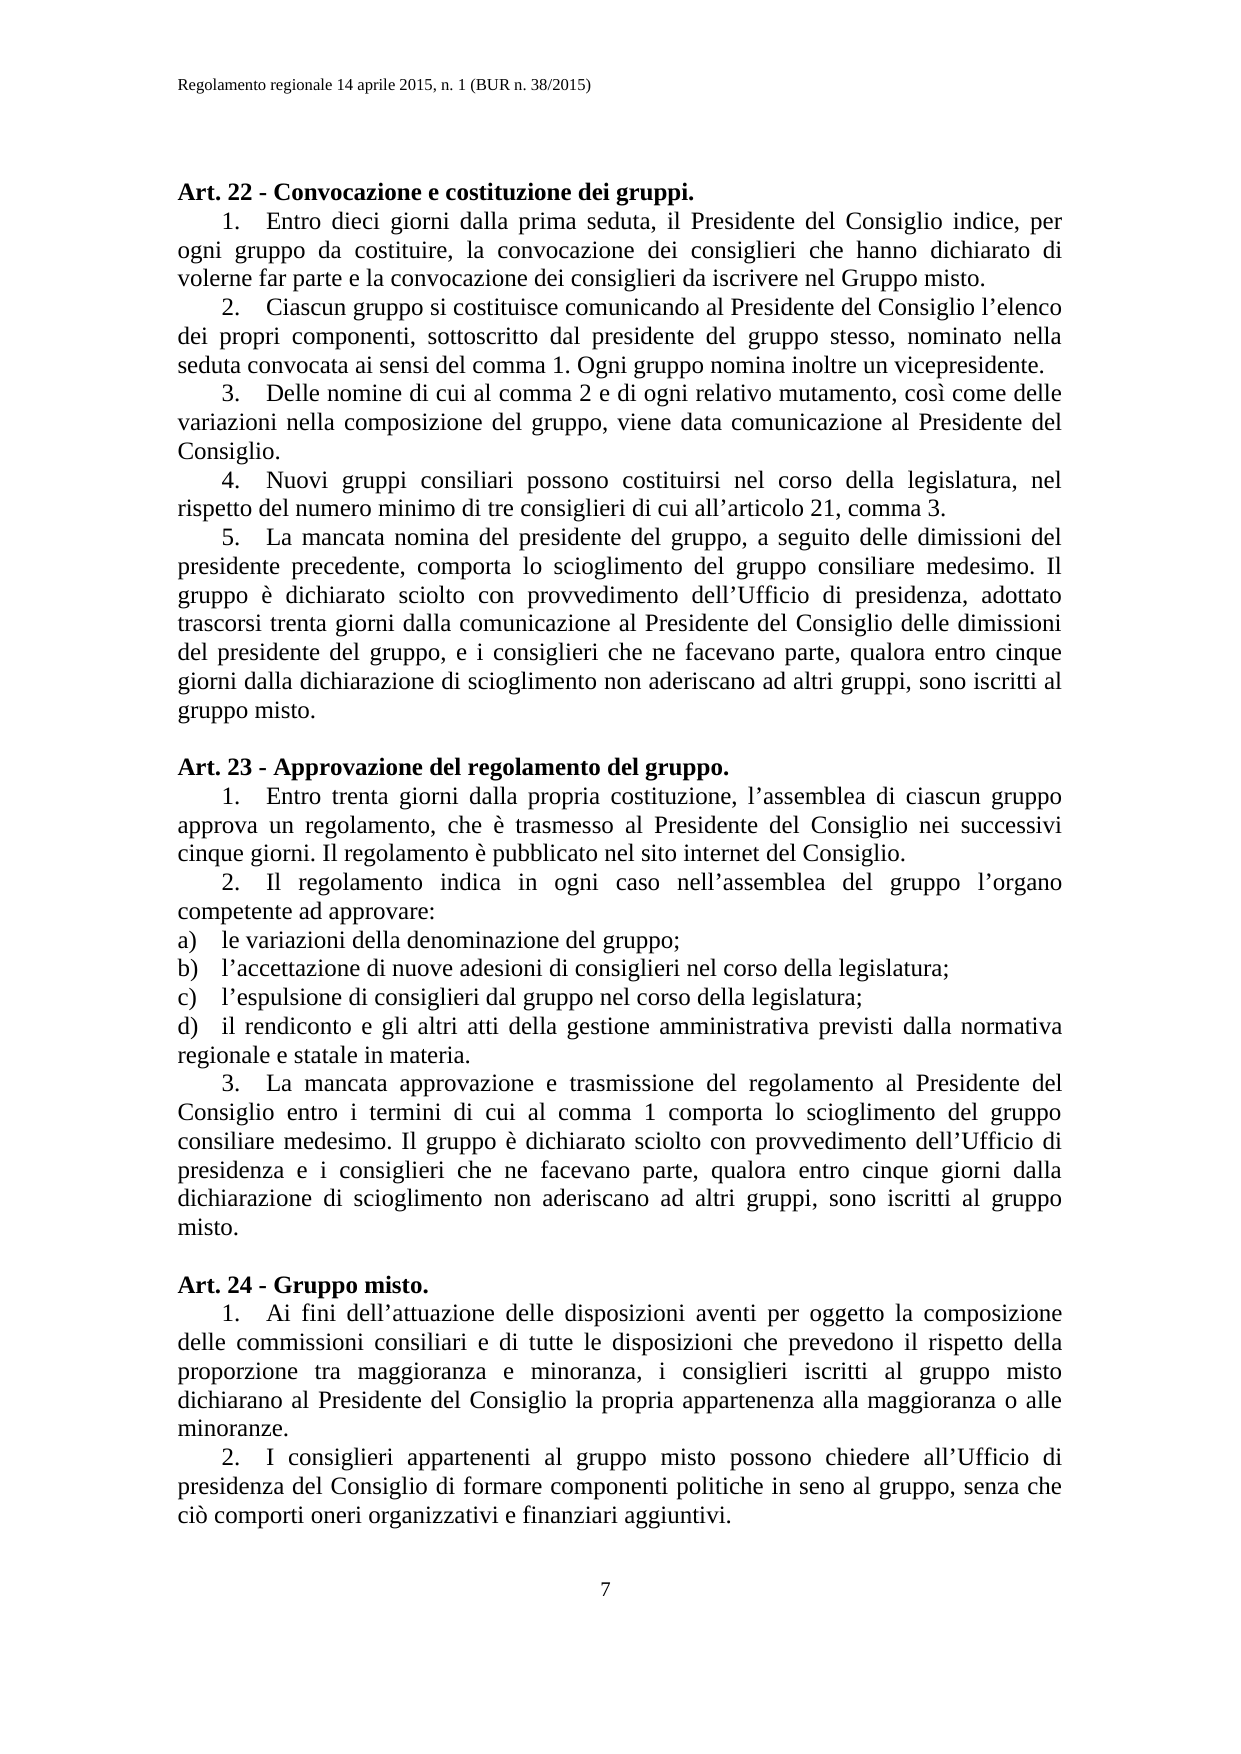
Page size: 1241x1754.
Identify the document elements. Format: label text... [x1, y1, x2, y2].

text 2. I consiglieri appartenenti al gruppo misto possono chiedere all’Ufficio di presidenza del Consiglio di formare componenti politiche in seno al gruppo, senza che ciò comporti oneri organizzativi e finanziari aggiuntivi. [177, 1442, 1063, 1528]
text 1. Entro dieci giorni dalla prima seduta, il Presidente del Consiglio indice, per ogni gruppo da costituire, la convocazione dei consiglieri che hanno dichiarato di volerne far parte e la convocazione dei consiglieri da iscrivere nel Gruppo misto. [177, 206, 1063, 292]
text c) l’espulsione di consiglieri dal gruppo nel corso della legislatura; [177, 982, 1063, 1011]
subtitle Art. 22 - Convocazione e costituzione dei gruppi. [177, 177, 1063, 206]
text 4. Nuovi gruppi consiliari possono costituirsi nel corso della legislatura, nel rispetto del numero minimo di tre consiglieri di cui all’articolo 21, comma 3. [177, 465, 1063, 522]
text 1. Ai fini dell’attuazione delle disposizioni aventi per oggetto la composizione delle commissioni consiliari e di tutte le disposizioni che prevedono il rispetto della proporzione tra maggioranza e minoranza, i consiglieri iscritti al gruppo misto dichiarano al Presidente del Consiglio la propria appartenenza alla maggioranza o alle minoranze. [177, 1298, 1063, 1442]
subtitle Art. 23 - Approvazione del regolamento del gruppo. [177, 752, 1063, 781]
text 1. Entro trenta giorni dalla propria costituzione, l’assemblea di ciascun gruppo approva un regolamento, che è trasmesso al Presidente del Consiglio nei successivi cinque giorni. Il regolamento è pubblicato nel sito internet del Consiglio. [177, 781, 1063, 867]
text d) il rendiconto e gli altri atti della gestione amministrativa previsti dalla normativa regionale e statale in materia. [177, 1011, 1063, 1068]
text 3. Delle nomine di cui al comma 2 e di ogni relativo mutamento, così come delle variazioni nella composizione del gruppo, viene data comunicazione al Presidente del Consiglio. [177, 378, 1063, 465]
text a) le variazioni della denominazione del gruppo; [177, 925, 1063, 953]
text 2. Ciascun gruppo si costituisce comunicando al Presidente del Consiglio l’elenco dei propri componenti, sottoscritto dal presidente del gruppo stesso, nominato nella seduta convocata ai sensi del comma 1. Ogni gruppo nomina inoltre un vicepresidente. [177, 292, 1063, 378]
text b) l’accettazione di nuove adesioni di consiglieri nel corso della legislatura; [177, 953, 1063, 982]
text 5. La mancata nomina del presidente del gruppo, a seguito delle dimissioni del presidente precedente, comporta lo scioglimento del gruppo consiliare medesimo. Il gruppo è dichiarato sciolto con provvedimento dell’Ufficio di presidenza, adottato trascorsi trenta giorni dalla comunicazione al Presidente del Consiglio delle dimissioni del presidente del gruppo, e i consiglieri che ne facevano parte, qualora entro cinque giorni dalla dichiarazione di scioglimento non aderiscano ad altri gruppi, sono iscritti al gruppo misto. [177, 522, 1063, 723]
text 2. Il regolamento indica in ogni caso nell’assemblea del gruppo l’organo competente ad approvare: [177, 867, 1063, 925]
text 3. La mancata approvazione e trasmissione del regolamento al Presidente del Consiglio entro i termini di cui al comma 1 comporta lo scioglimento del gruppo consiliare medesimo. Il gruppo è dichiarato sciolto con provvedimento dell’Ufficio di presidenza e i consiglieri che ne facevano parte, qualora entro cinque giorni dalla dichiarazione di scioglimento non aderiscano ad altri gruppi, sono iscritti al gruppo misto. [177, 1068, 1063, 1241]
subtitle Art. 24 - Gruppo misto. [177, 1270, 1063, 1298]
